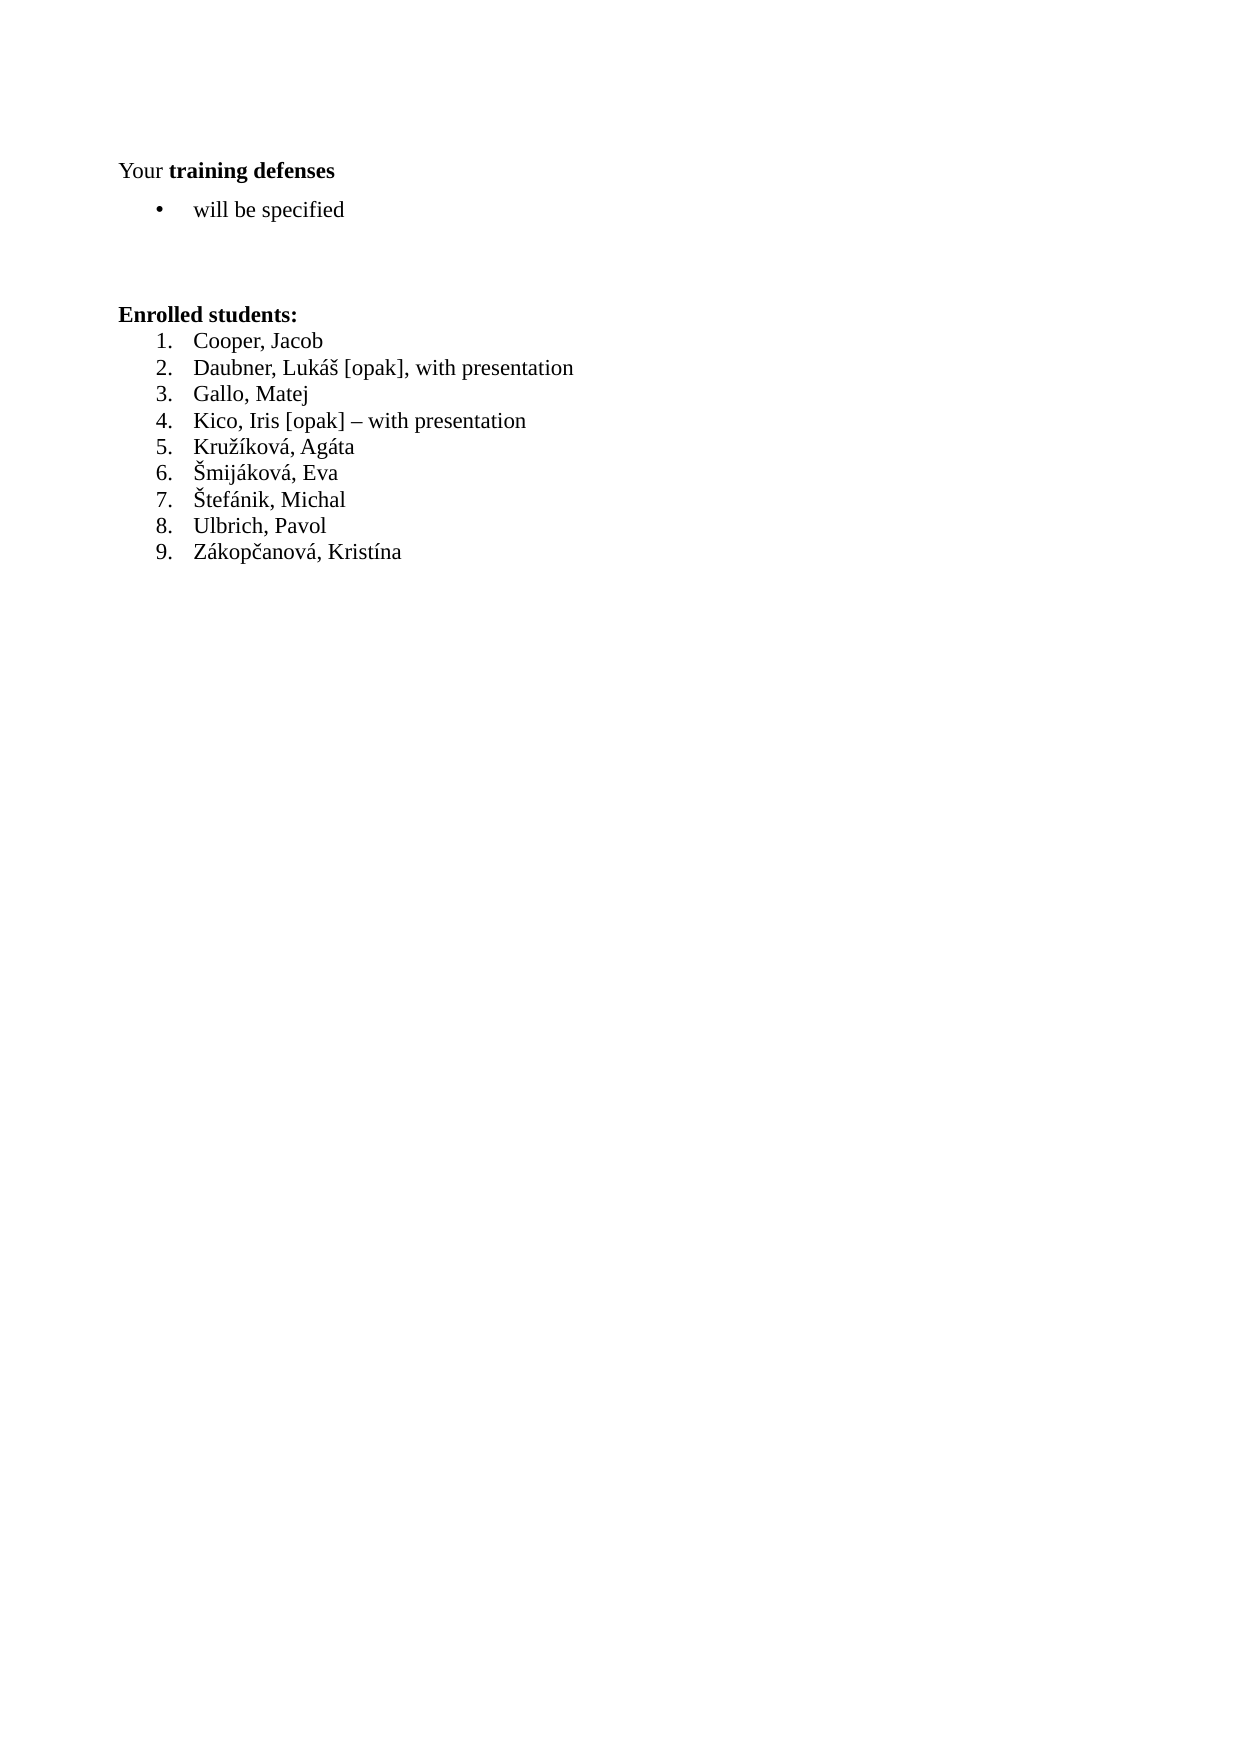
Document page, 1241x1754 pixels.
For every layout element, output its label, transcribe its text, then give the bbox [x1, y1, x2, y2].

list Cooper, Jacob [156, 328, 1122, 354]
list Šmijáková, Eva [156, 459, 1122, 486]
list Kružíková, Agáta [156, 433, 1122, 459]
list Kico, Iris [opak] – with presentation [156, 407, 1122, 433]
list Gallo, Matej [156, 380, 1122, 407]
text Your training defenses [118, 157, 1122, 183]
list Daubner, Lukáš [opak], with presentation [156, 354, 1122, 380]
list Ulbrich, Pavol [156, 512, 1122, 538]
list Zákopčanová, Kristína [156, 538, 1122, 565]
list Štefánik, Michal [156, 486, 1122, 512]
list will be specified [156, 196, 1122, 222]
text Enrolled students: [118, 301, 1122, 328]
